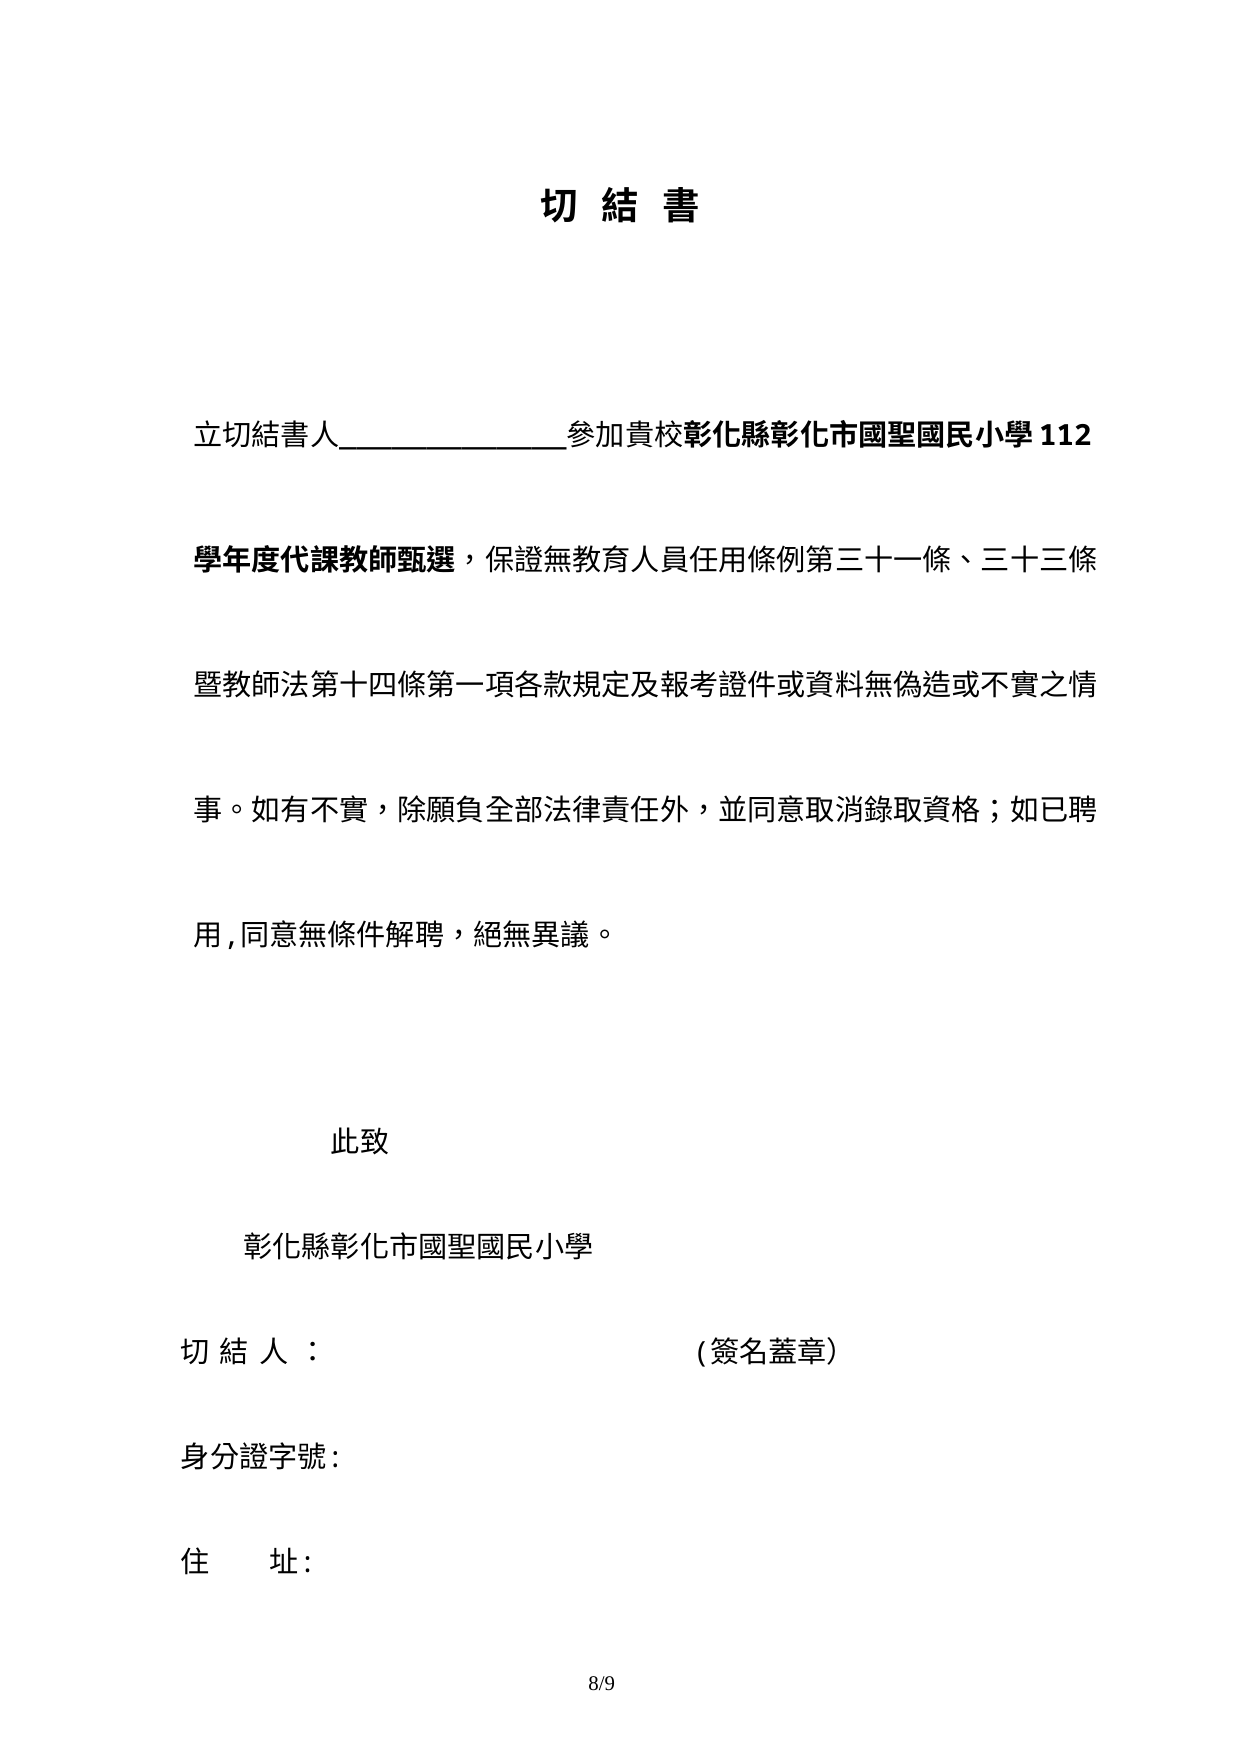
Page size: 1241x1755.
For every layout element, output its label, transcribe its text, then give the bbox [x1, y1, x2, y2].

text 身分證字號: [118, 1413, 1122, 1475]
text 立切結書人_____________參加貴校彰化縣彰化市國聖國民小學112學年度代課教師甄選，保證無教育人員任用條例第三十一條、三十三條暨教師法第十四條第一項各款規定及報考證件或資料無偽造或不實之情事。如有不實，除願負全部法律責任外，並同意取消錄取資格；如已聘用,同意無條件解聘，絕無異議。 [193, 391, 1122, 954]
text 此致 [118, 1098, 1122, 1161]
text 彰化縣彰化市國聖國民小學 [118, 1203, 1122, 1266]
text 切結書 [118, 161, 1122, 223]
text 住址: [118, 1518, 1122, 1580]
text 切結人： (簽名蓋章） [118, 1308, 1122, 1371]
